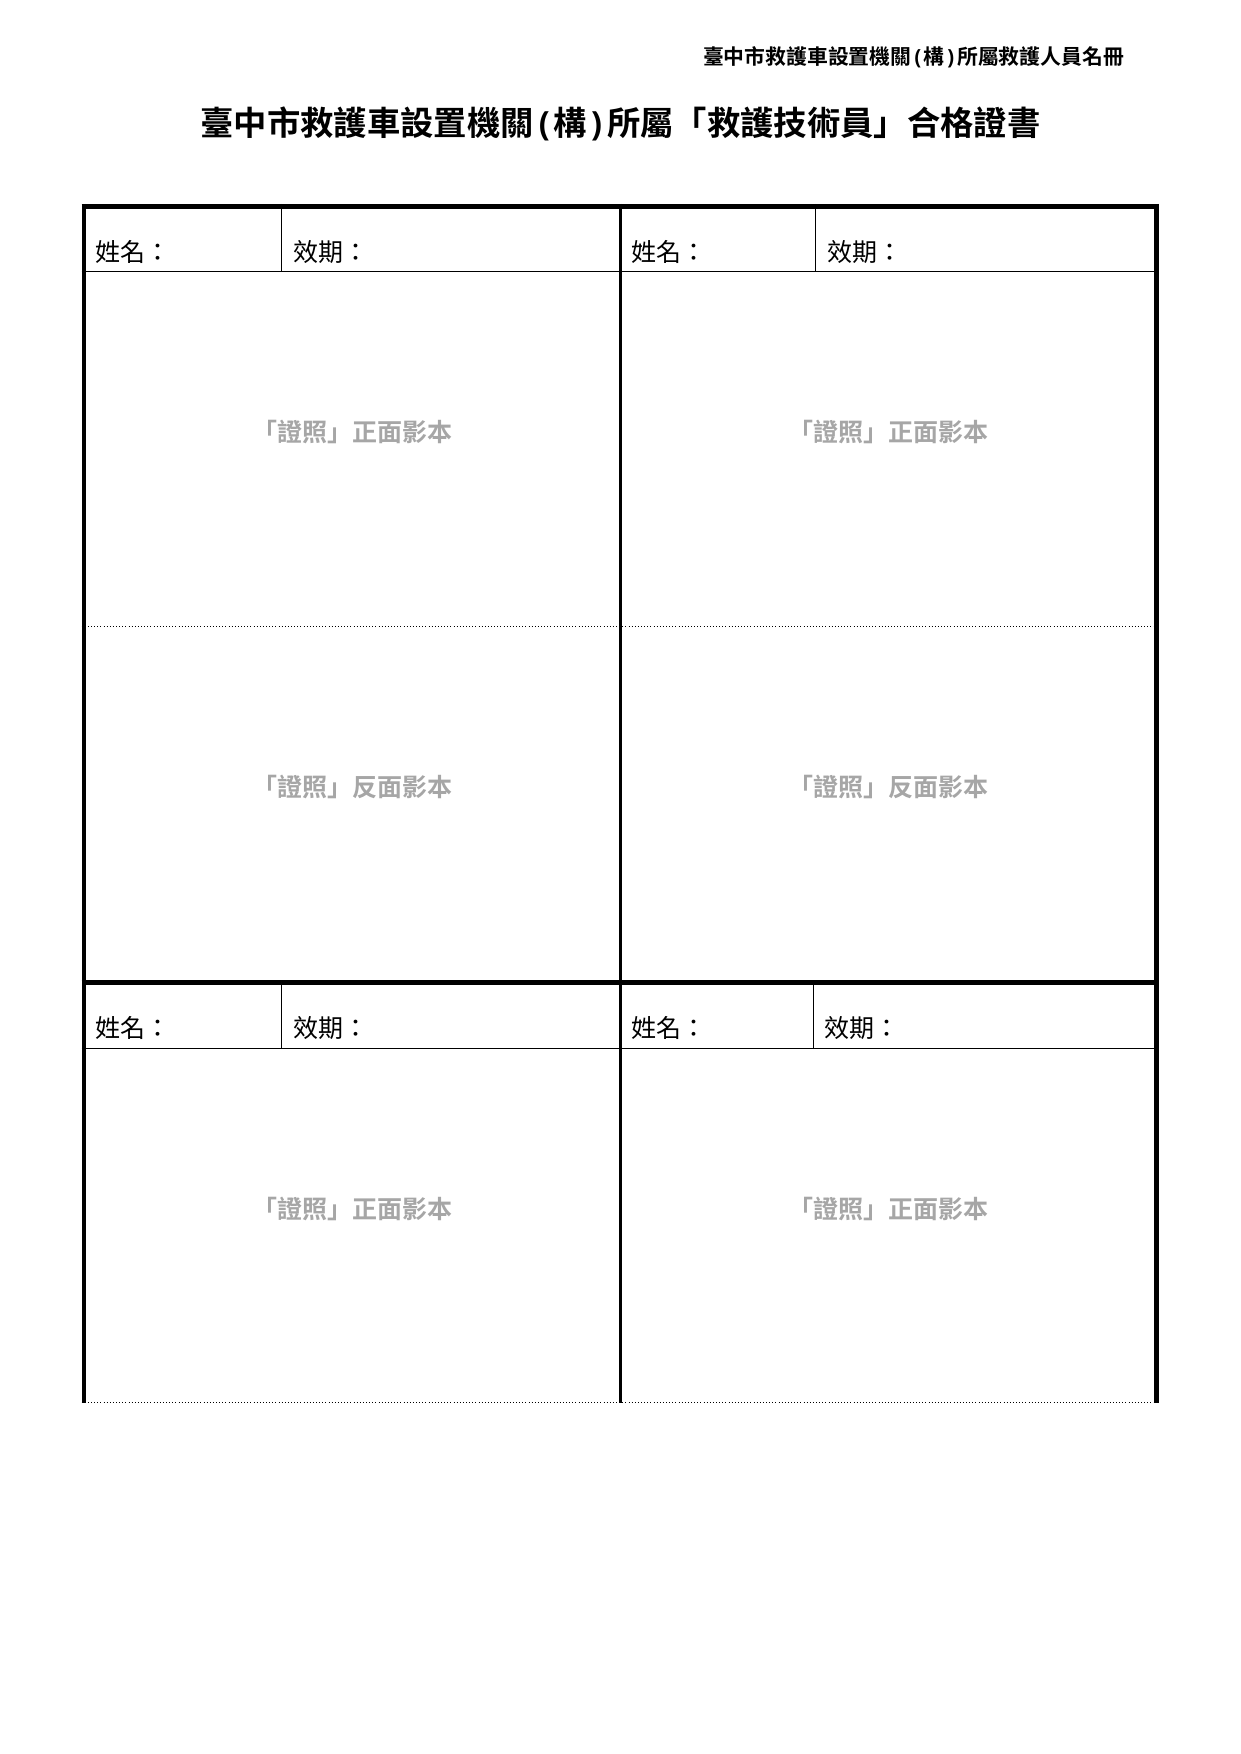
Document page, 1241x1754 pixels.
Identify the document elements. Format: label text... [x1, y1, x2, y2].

table_cell 「證照」正面影本 [622, 272, 1154, 626]
table_cell 姓名： [622, 985, 813, 1048]
table_header 姓名： [86, 209, 281, 271]
table_header 效期： [282, 209, 619, 271]
table_cell 效期： [814, 985, 1154, 1048]
table_header 效期： [816, 209, 1154, 271]
table_cell 「證照」正面影本 [86, 1049, 619, 1402]
table_cell 「證照」反面影本 [86, 626, 619, 980]
table_header 姓名： [622, 209, 815, 271]
table_cell 姓名： [86, 985, 281, 1048]
table_cell 「證照」反面影本 [622, 626, 1154, 980]
table_cell 「證照」正面影本 [86, 272, 619, 626]
text 臺中市救護車設置機關(構)所屬「救護技術員」合格證書 [75, 79, 1165, 141]
table_cell 「證照」正面影本 [622, 1049, 1154, 1402]
table_cell 效期： [282, 985, 619, 1048]
